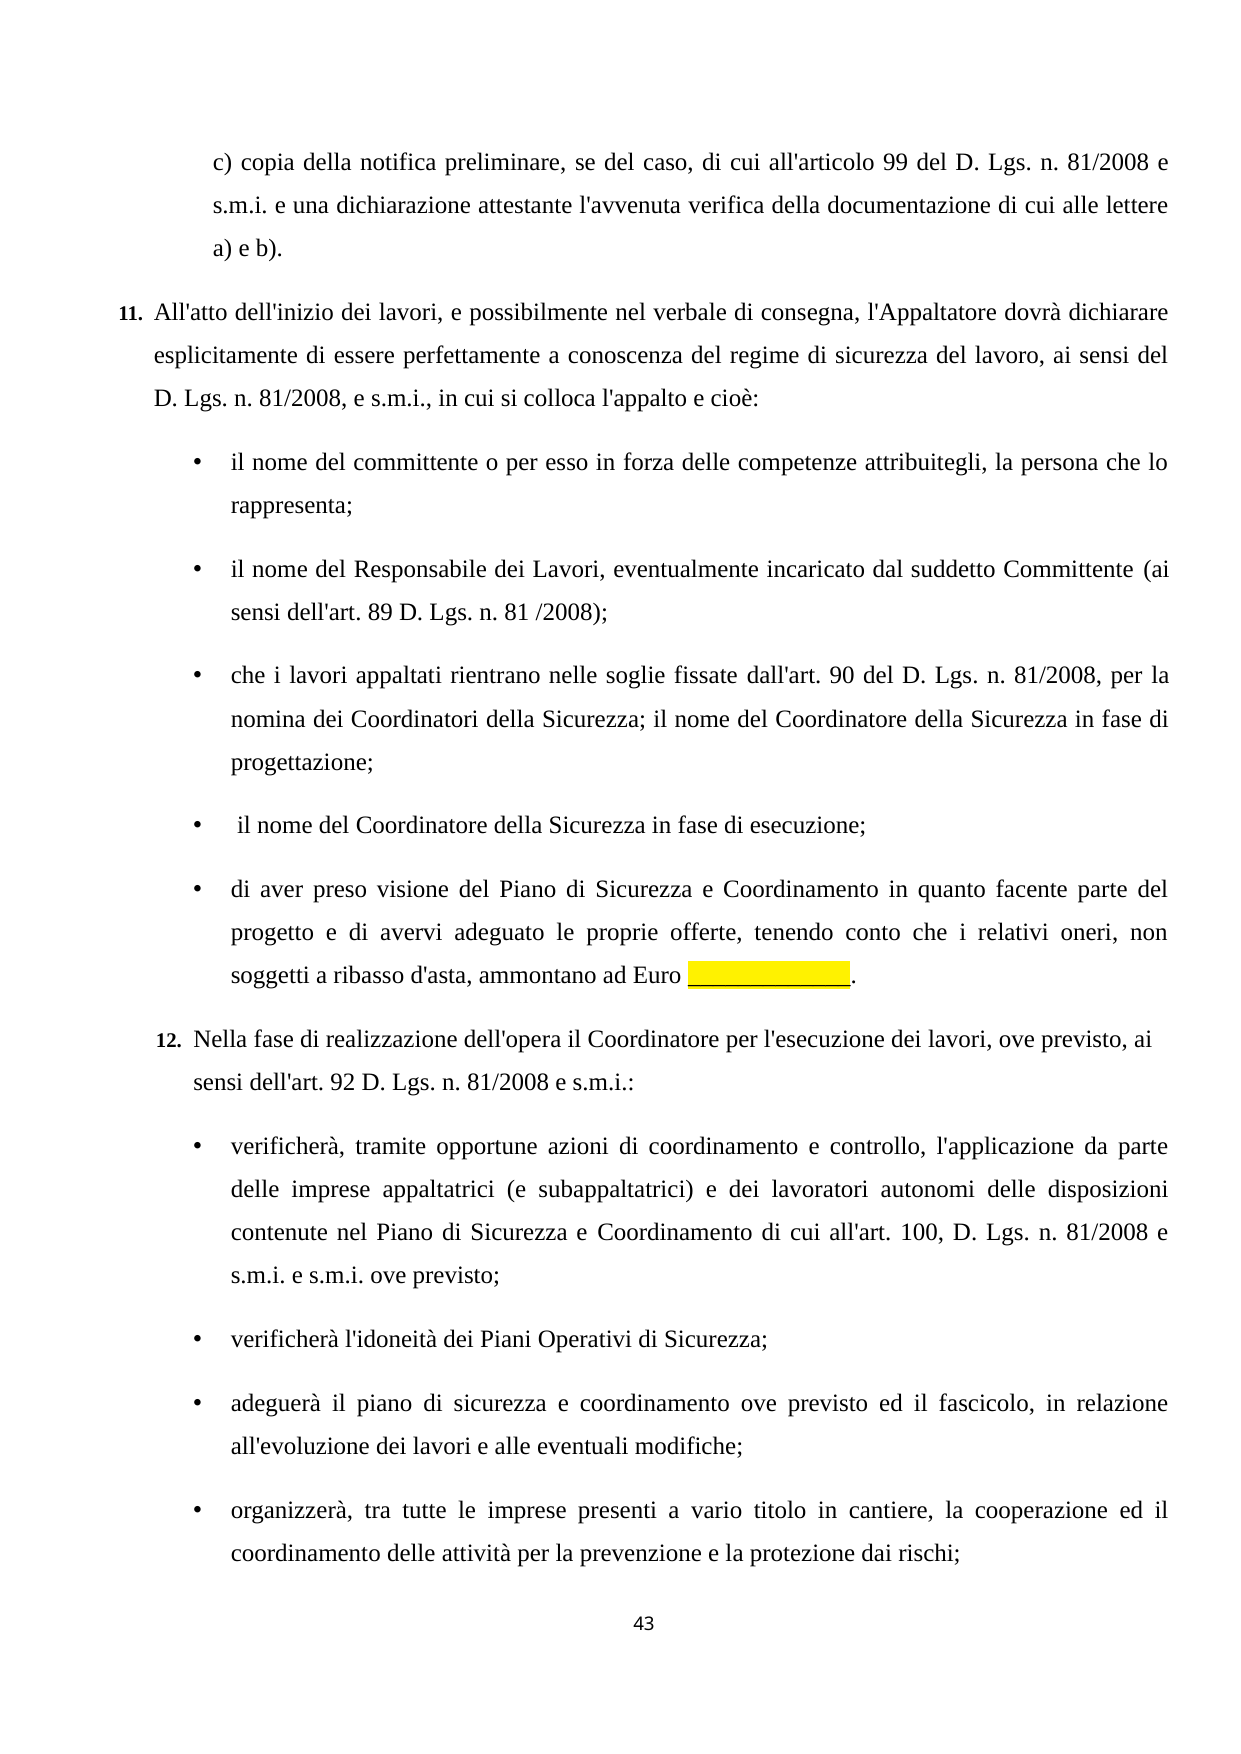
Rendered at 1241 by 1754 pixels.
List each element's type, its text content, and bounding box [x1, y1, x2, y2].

list il nome del Responsabile dei Lavori, eventualmente incaricato dal suddetto Committente (ai sensi dell'art. 89 D. Lgs. n. 81 /2008); [193, 554, 1169, 626]
list il nome del Coordinatore della Sicurezza in fase di esecuzione; [193, 811, 1169, 839]
list adeguerà il piano di sicurezza e coordinamento ove previsto ed il fascicolo, in relazione all'evoluzione dei lavori e alle eventuali modifiche; [193, 1388, 1169, 1460]
list di aver preso visione del Piano di Sicurezza e Coordinamento in quanto facente parte del progetto e di avervi adeguato le proprie offerte, tenendo conto che i relativi oneri, non soggetti a ribasso d'asta, ammontano ad Euro _____________. [193, 874, 1169, 989]
list verificherà l'idoneità dei Piani Operativi di Sicurezza; [193, 1324, 1169, 1353]
list All'atto dell'inizio dei lavori, e possibilmente nel verbale di consegna, l'Appaltatore dovrà dichiarare esplicitamente di essere perfettamente a conoscenza del regime di sicurezza del lavoro, ai sensi del D. Lgs. n. 81/2008, e s.m.i., in cui si colloca l'appalto e cioè: [118, 297, 1169, 412]
list verificherà, tramite opportune azioni di coordinamento e controllo, l'applicazione da parte delle imprese appaltatrici (e subappaltatrici) e dei lavoratori autonomi delle disposizioni contenute nel Piano di Sicurezza e Coordinamento di cui all'art. 100, D. Lgs. n. 81/2008 e s.m.i. e s.m.i. ove previsto; [193, 1131, 1169, 1289]
list c) copia della notifica preliminare, se del caso, di cui all'articolo 99 del D. Lgs. n. 81/2008 e s.m.i. e una dichiarazione attestante l'avvenuta verifica della documentazione di cui alle lettere a) e b). [171, 147, 1169, 262]
list organizzerà, tra tutte le imprese presenti a vario titolo in cantiere, la cooperazione ed il coordinamento delle attività per la prevenzione e la protezione dai rischi; [193, 1495, 1169, 1567]
list che i lavori appaltati rientrano nelle soglie fissate dall'art. 90 del D. Lgs. n. 81/2008, per la nomina dei Coordinatori della Sicurezza; il nome del Coordinatore della Sicurezza in fase di progettazione; [193, 661, 1169, 776]
list Nella fase di realizzazione dell'opera il Coordinatore per l'esecuzione dei lavori, ove previsto, ai sensi dell'art. 92 D. Lgs. n. 81/2008 e s.m.i.: [156, 1024, 1169, 1096]
list il nome del committente o per esso in forza delle competenze attribuitegli, la persona che lo rappresenta; [193, 447, 1169, 519]
